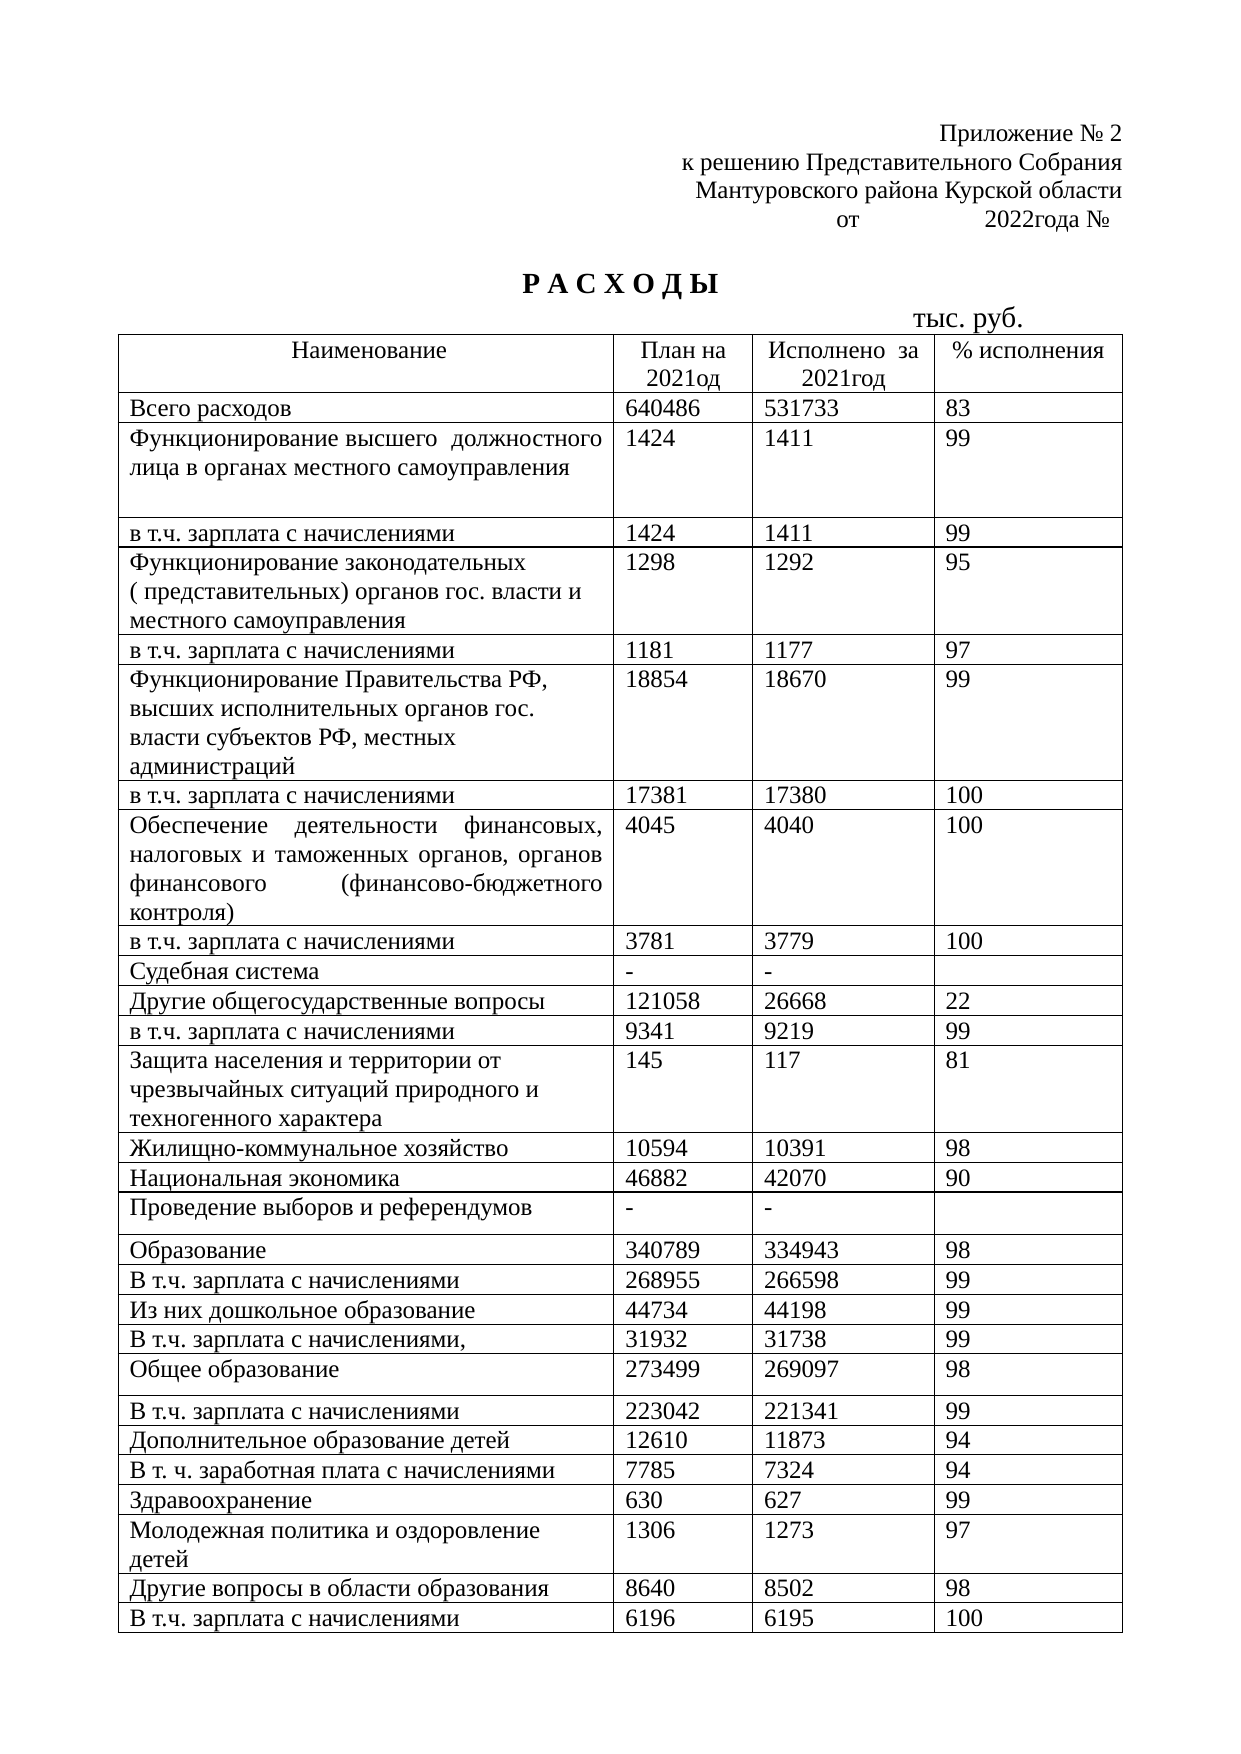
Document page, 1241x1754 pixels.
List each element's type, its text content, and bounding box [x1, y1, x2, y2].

table_cell Проведение выборов и референдумов [119, 1193, 613, 1234]
table_cell 100 [935, 926, 1122, 955]
table_cell Общее образование [119, 1354, 613, 1395]
table_cell 99 [935, 1016, 1122, 1044]
table_cell Другие вопросы в области образования [119, 1574, 613, 1602]
table_cell 145 [614, 1046, 752, 1132]
table_cell 100 [935, 781, 1122, 809]
table_cell Молодежная политика и оздоровление детей [119, 1515, 613, 1572]
text Р А С Х О Д Ы [118, 267, 1122, 300]
table_cell 1411 [753, 423, 934, 517]
table_cell Из них дошкольное образование [119, 1295, 613, 1323]
table_cell 3779 [753, 926, 934, 955]
text от 2022года № [118, 204, 1122, 233]
table_cell 11873 [753, 1426, 934, 1454]
table_cell Судебная система [119, 956, 613, 985]
table_cell 630 [614, 1485, 752, 1514]
table_cell 223042 [614, 1396, 752, 1424]
table_cell 9341 [614, 1016, 752, 1044]
table_cell 83 [935, 393, 1122, 422]
table_cell 99 [935, 423, 1122, 517]
table_cell Защита населения и территории от чрезвычайных ситуаций природного и техногенного характера [119, 1046, 613, 1132]
table_cell 1424 [614, 518, 752, 546]
table_cell 1298 [614, 548, 752, 634]
table_cell 121058 [614, 986, 752, 1015]
table_cell 1273 [753, 1515, 934, 1572]
table_cell 18670 [753, 665, 934, 779]
table_cell 31738 [753, 1325, 934, 1353]
table_cell 98 [935, 1354, 1122, 1395]
table_cell 100 [935, 810, 1122, 925]
table_cell 100 [935, 1603, 1122, 1632]
table_cell 627 [753, 1485, 934, 1514]
table_cell 1177 [753, 635, 934, 663]
table_cell 1424 [614, 423, 752, 517]
table_cell 18854 [614, 665, 752, 779]
table_header Наименование [119, 335, 613, 392]
table_cell 340789 [614, 1235, 752, 1264]
table_cell 3781 [614, 926, 752, 955]
table_cell 99 [935, 1396, 1122, 1424]
table_cell 117 [753, 1046, 934, 1132]
table_cell 268955 [614, 1265, 752, 1294]
table_cell 1292 [753, 548, 934, 634]
text Мантуровского района Курской области [118, 176, 1122, 204]
table_cell Образование [119, 1235, 613, 1264]
table_cell - [614, 956, 752, 985]
table_cell 22 [935, 986, 1122, 1015]
table_cell 4040 [753, 810, 934, 925]
table_cell 26668 [753, 986, 934, 1015]
table_cell В т.ч. зарплата с начислениями [119, 1265, 613, 1294]
table_cell 90 [935, 1163, 1122, 1191]
table_cell 31932 [614, 1325, 752, 1353]
table_cell 269097 [753, 1354, 934, 1395]
table_cell 273499 [614, 1354, 752, 1395]
table_cell 98 [935, 1133, 1122, 1162]
table_cell 95 [935, 548, 1122, 634]
table_cell Национальная экономика [119, 1163, 613, 1191]
table_header План на 2021од [614, 335, 752, 392]
table_cell - [753, 956, 934, 985]
table_cell 531733 [753, 393, 934, 422]
table_cell Функционирование высшего должностного лица в органах местного самоуправления [119, 423, 613, 517]
table_cell Функционирование Правительства РФ, высших исполнительных органов гос. власти субъектов РФ, местных администраций [119, 665, 613, 779]
table_cell 44734 [614, 1295, 752, 1323]
table_cell 221341 [753, 1396, 934, 1424]
table_cell 1306 [614, 1515, 752, 1572]
table_cell 1411 [753, 518, 934, 546]
table_header Исполнено за 2021год [753, 335, 934, 392]
table_cell в т.ч. зарплата с начислениями [119, 926, 613, 955]
table_cell 98 [935, 1235, 1122, 1264]
table_cell Всего расходов [119, 393, 613, 422]
table_cell 44198 [753, 1295, 934, 1323]
table_cell 99 [935, 1485, 1122, 1514]
table_cell 640486 [614, 393, 752, 422]
table_cell 42070 [753, 1163, 934, 1191]
table_cell 97 [935, 635, 1122, 663]
table_cell Обеспечение деятельности финансовых, налоговых и таможенных органов, органов финансового (финансово-бюджетного контроля) [119, 810, 613, 925]
text к решению Представительного Собрания [118, 147, 1122, 176]
table_cell 7785 [614, 1455, 752, 1484]
table_cell 6196 [614, 1603, 752, 1632]
table_cell в т.ч. зарплата с начислениями [119, 1016, 613, 1044]
table_cell в т.ч. зарплата с начислениями [119, 781, 613, 809]
table_cell Дополнительное образование детей [119, 1426, 613, 1454]
table_cell Здравоохранение [119, 1485, 613, 1514]
table_cell 1181 [614, 635, 752, 663]
table_cell 8502 [753, 1574, 934, 1602]
table_cell 7324 [753, 1455, 934, 1484]
table_header % исполнения [935, 335, 1122, 392]
table_cell 97 [935, 1515, 1122, 1572]
table_cell 99 [935, 1265, 1122, 1294]
table_cell - [753, 1193, 934, 1234]
table_cell 94 [935, 1455, 1122, 1484]
table_cell 81 [935, 1046, 1122, 1132]
table_cell 8640 [614, 1574, 752, 1602]
table_cell 6195 [753, 1603, 934, 1632]
table_cell В т.ч. зарплата с начислениями [119, 1603, 613, 1632]
table_cell 10594 [614, 1133, 752, 1162]
table_cell 17380 [753, 781, 934, 809]
table_cell Жилищно-коммунальное хозяйство [119, 1133, 613, 1162]
table_cell 46882 [614, 1163, 752, 1191]
table_cell 99 [935, 1325, 1122, 1353]
table_cell В т. ч. заработная плата с начислениями [119, 1455, 613, 1484]
table_cell 12610 [614, 1426, 752, 1454]
table_cell 10391 [753, 1133, 934, 1162]
table_cell 99 [935, 665, 1122, 779]
table_cell В т.ч. зарплата с начислениями, [119, 1325, 613, 1353]
table_cell в т.ч. зарплата с начислениями [119, 635, 613, 663]
table_cell 94 [935, 1426, 1122, 1454]
table_cell [935, 1193, 1122, 1234]
table_cell 98 [935, 1574, 1122, 1602]
table_cell в т.ч. зарплата с начислениями [119, 518, 613, 546]
table_cell [935, 956, 1122, 985]
table_cell 9219 [753, 1016, 934, 1044]
table_cell - [614, 1193, 752, 1234]
table_cell 99 [935, 1295, 1122, 1323]
table_cell 334943 [753, 1235, 934, 1264]
table_cell 99 [935, 518, 1122, 546]
table_cell В т.ч. зарплата с начислениями [119, 1396, 613, 1424]
table_cell 4045 [614, 810, 752, 925]
table_cell Другие общегосударственные вопросы [119, 986, 613, 1015]
table_cell Функционирование законодательных ( представительных) органов гос. власти и местного самоуправления [119, 548, 613, 634]
text тыс. руб. [118, 300, 1122, 334]
table_cell 17381 [614, 781, 752, 809]
text Приложение № 2 [118, 118, 1122, 147]
table_cell 266598 [753, 1265, 934, 1294]
